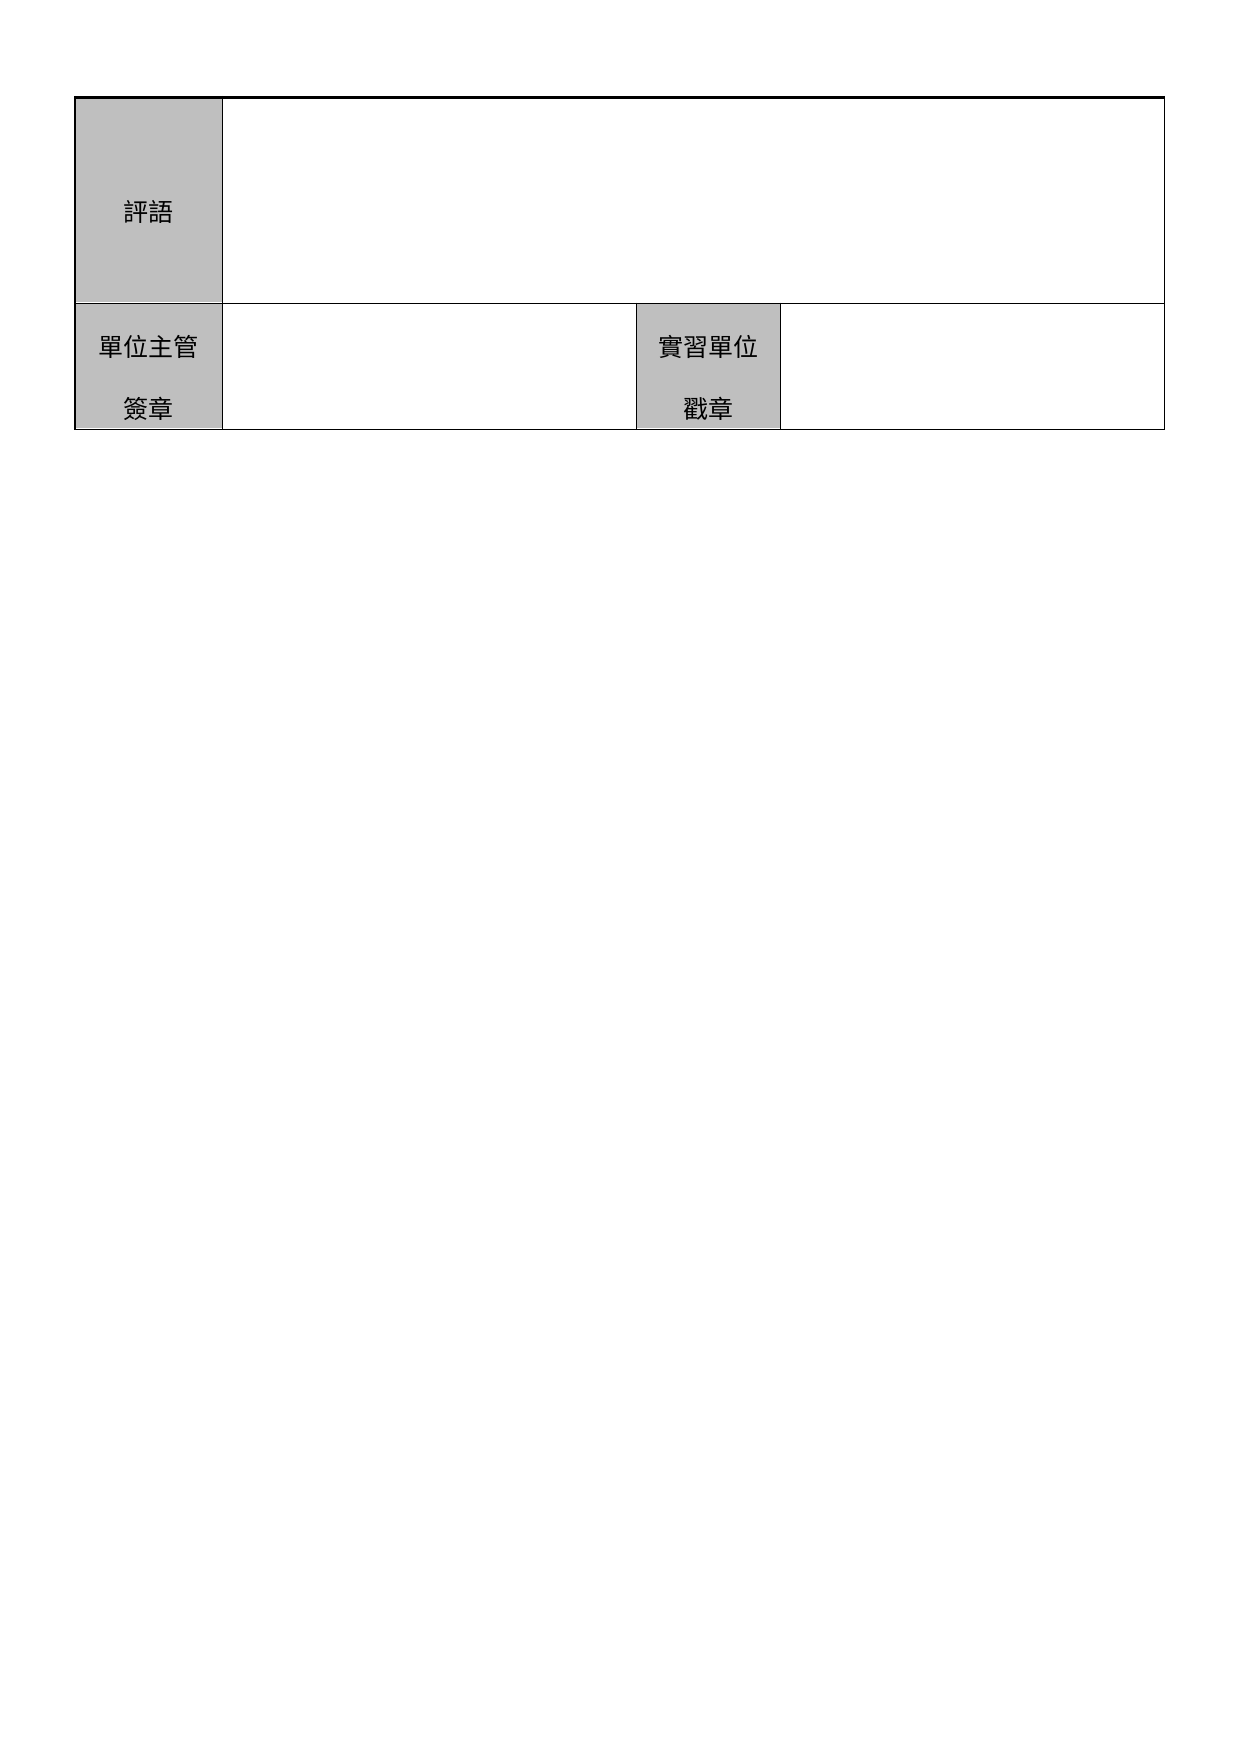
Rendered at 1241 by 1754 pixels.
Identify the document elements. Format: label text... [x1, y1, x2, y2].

table_cell 單位主管簽章 [76, 304, 222, 428]
table_cell 評語 [76, 99, 222, 302]
table_cell [223, 304, 636, 428]
table_cell [781, 304, 1164, 428]
table_cell 實習單位 戳章 [637, 304, 780, 428]
table_cell [223, 99, 1164, 302]
